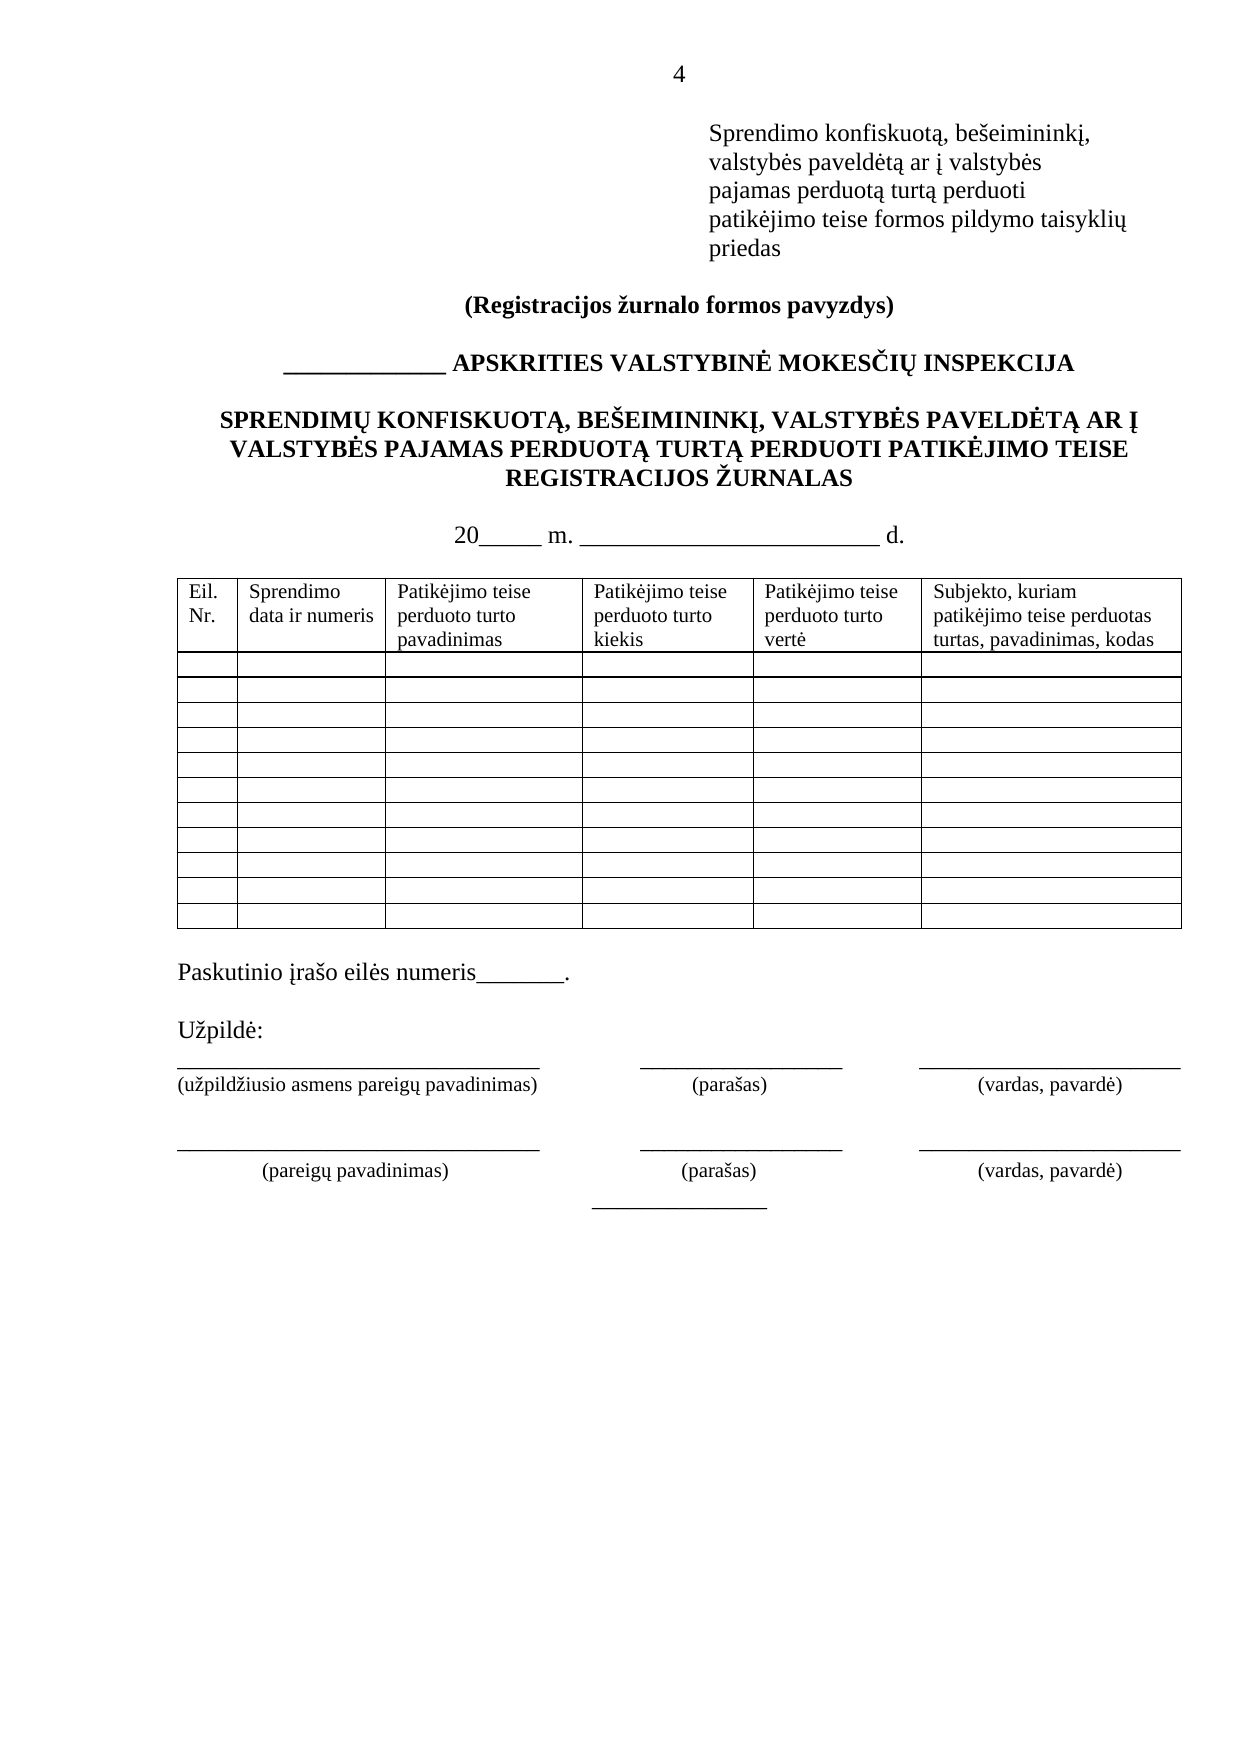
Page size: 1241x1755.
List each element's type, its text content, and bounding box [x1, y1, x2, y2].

table_cell [583, 904, 753, 927]
table_cell [754, 878, 921, 902]
table_cell [178, 878, 237, 902]
table_cell [178, 753, 237, 777]
table_cell [583, 828, 753, 852]
text patikėjimo teise formos pildymo taisyklių [177, 204, 1181, 233]
table_cell [754, 853, 921, 877]
table_header Eil. Nr. [178, 579, 237, 651]
table_cell [238, 653, 385, 676]
table_cell [922, 853, 1181, 877]
table_cell [922, 828, 1181, 852]
table_cell [386, 853, 582, 877]
table_cell [178, 678, 237, 702]
table_cell [754, 753, 921, 777]
table_cell [922, 653, 1181, 676]
text Užpildė: [177, 1015, 1181, 1043]
table_cell [922, 703, 1181, 727]
table_cell [922, 878, 1181, 902]
table_cell [178, 853, 237, 877]
table_cell [238, 703, 385, 727]
table_cell [238, 778, 385, 802]
table_cell [238, 678, 385, 702]
table_cell [754, 678, 921, 702]
table_cell [386, 753, 582, 777]
table_cell [178, 778, 237, 802]
table_cell [754, 778, 921, 802]
table_cell [583, 753, 753, 777]
table_cell [754, 703, 921, 727]
table_cell [583, 703, 753, 727]
text (pareigų pavadinimas) (parašas) (vardas, pavardė) [177, 1154, 1181, 1183]
table_cell [922, 904, 1181, 927]
table_cell [583, 853, 753, 877]
table_cell [386, 703, 582, 727]
text Paskutinio įrašo eilės numeris_______. [177, 957, 1181, 986]
table_cell [238, 904, 385, 927]
table_header Patikėjimo teise perduoto turto kiekis [583, 579, 753, 651]
table_cell [583, 803, 753, 827]
table_header Patikėjimo teise perduoto turto vertė [754, 579, 921, 651]
table_cell [386, 803, 582, 827]
text ______________ [177, 1183, 1181, 1211]
table_cell [583, 653, 753, 676]
text valstybės paveldėtą ar į valstybės [177, 147, 1181, 176]
table_cell [583, 878, 753, 902]
table_cell [238, 753, 385, 777]
table_header Subjekto, kuriam patikėjimo teise perduotas turtas, pavadinimas, kodas [922, 579, 1181, 651]
table_cell [178, 703, 237, 727]
table_cell [583, 678, 753, 702]
table_header Sprendimo data ir numeris [238, 579, 385, 651]
text priedas [177, 233, 1181, 262]
table_cell [754, 728, 921, 752]
table_cell [178, 828, 237, 852]
table_cell [178, 803, 237, 827]
text pajamas perduotą turtą perduoti [177, 176, 1181, 204]
text Sprendimo konfiskuotą, bešeimininkį, [177, 118, 1181, 147]
table_cell [386, 904, 582, 927]
table_cell [754, 653, 921, 676]
table_cell [386, 778, 582, 802]
text (užpildžiusio asmens pareigų pavadinimas) (parašas) (vardas, pavardė) [177, 1072, 1181, 1096]
table_cell [386, 653, 582, 676]
table_cell [386, 828, 582, 852]
text SPRENDIMŲ KONFISKUOTĄ, BEŠEIMININKĮ, VALSTYBĖS PAVELDĖTĄ AR Į VALSTYBĖS PAJAMAS PERDUOTĄ TURTĄ PERDUOTI PATIKĖJIMO TEISE REGISTRACIJOS ŽURNALAS [177, 406, 1181, 492]
table_cell [583, 778, 753, 802]
text _____________ APSKRITIES VALSTYBINĖ MOKESČIŲ INSPEKCIJA [177, 348, 1181, 377]
table_cell [754, 904, 921, 927]
table_cell [583, 728, 753, 752]
table_cell [178, 904, 237, 927]
table_cell [922, 753, 1181, 777]
table_cell [922, 728, 1181, 752]
table_cell [922, 778, 1181, 802]
table_cell [386, 678, 582, 702]
table_cell [238, 728, 385, 752]
table_cell [754, 828, 921, 852]
table_cell [238, 828, 385, 852]
text (Registracijos žurnalo formos pavyzdys) [177, 291, 1181, 319]
table_cell [386, 878, 582, 902]
table_cell [386, 728, 582, 752]
table_cell [754, 803, 921, 827]
table_cell [178, 653, 237, 676]
table_cell [238, 803, 385, 827]
table_cell [922, 803, 1181, 827]
table_cell [238, 853, 385, 877]
text 20_____ m. ________________________ d. [177, 521, 1181, 549]
table_cell [922, 678, 1181, 702]
table_cell [238, 878, 385, 902]
table_cell [178, 728, 237, 752]
table_header Patikėjimo teise perduoto turto pavadinimas [386, 579, 582, 651]
